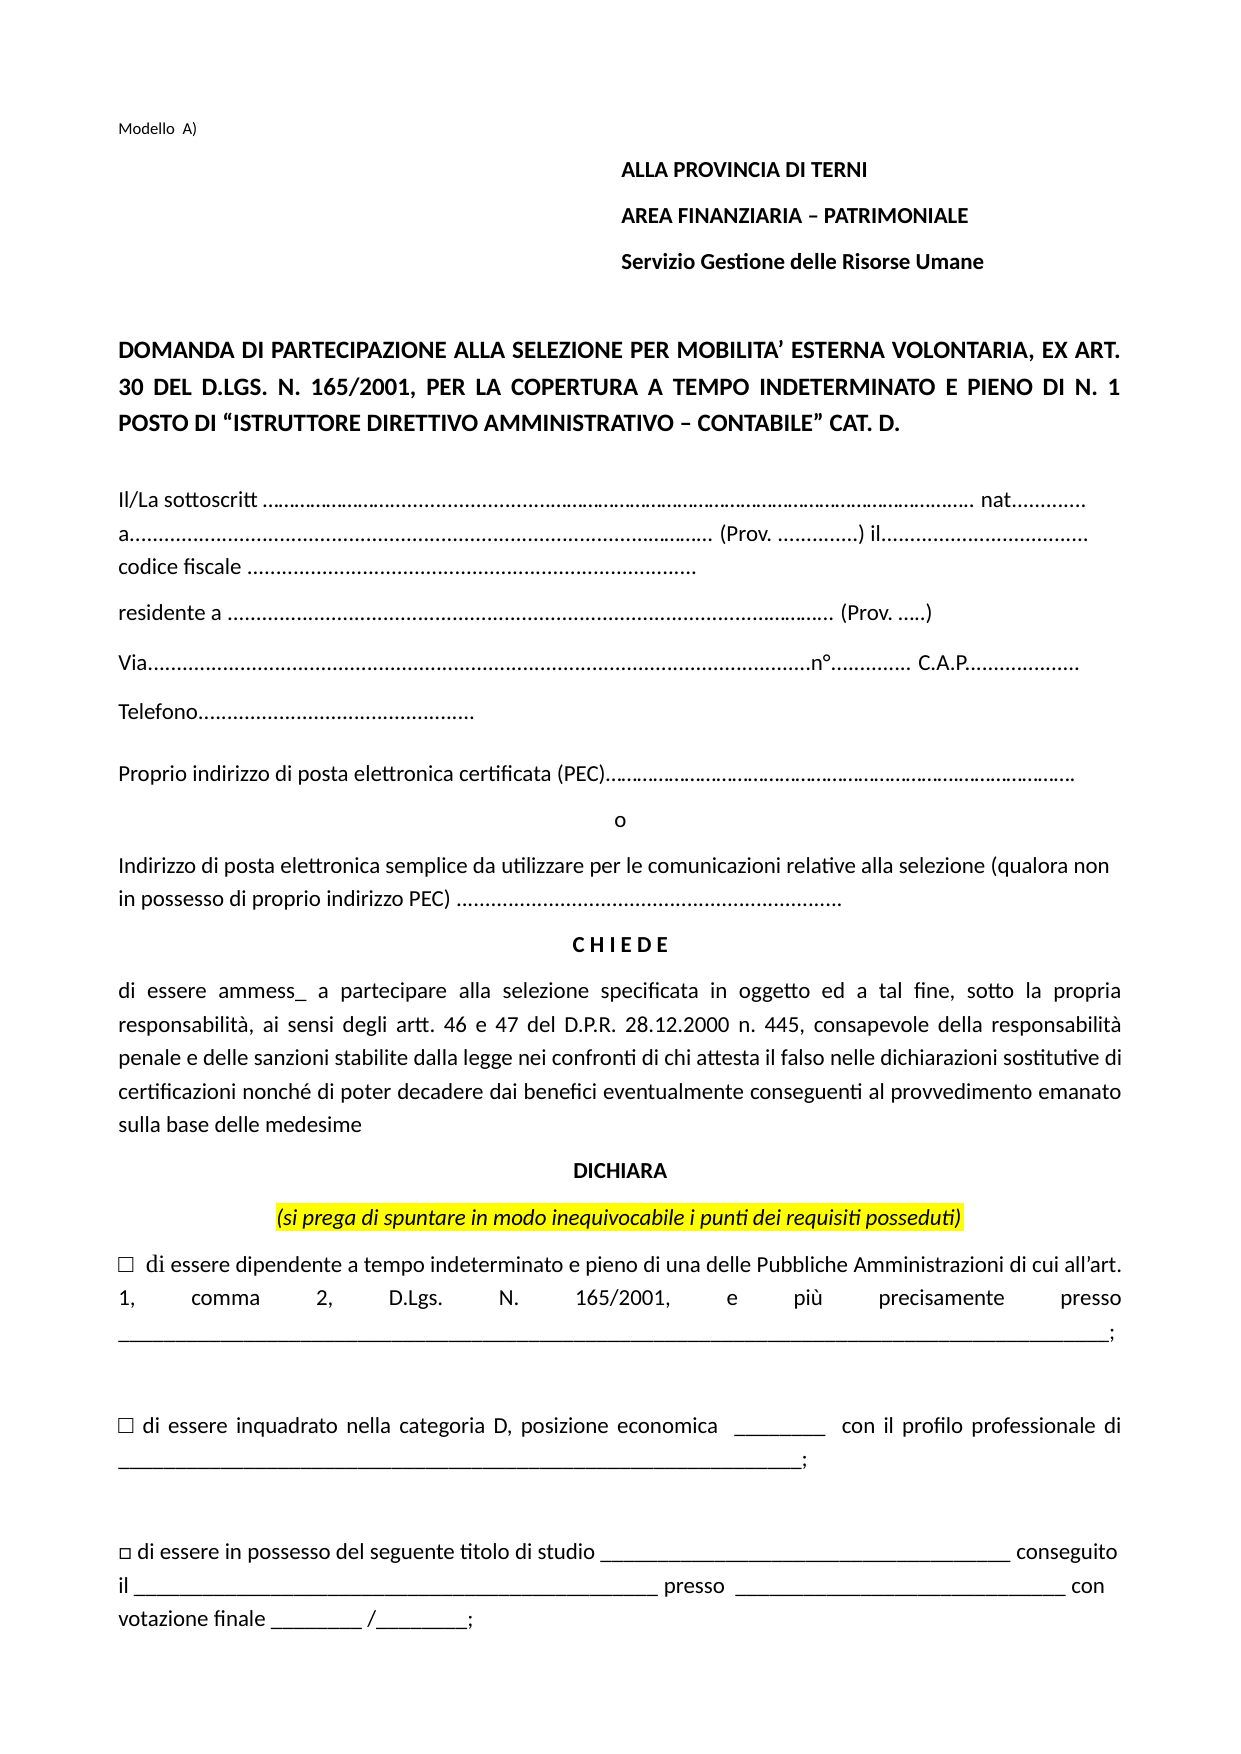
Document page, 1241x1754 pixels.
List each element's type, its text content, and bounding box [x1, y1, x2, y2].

text ALLA PROVINCIA DI TERNI [621, 155, 1122, 183]
text di essere ammess_ a partecipare alla selezione specificata in oggetto ed a tal fine, sotto la propria responsabilità, ai sensi degli artt. 46 e 47 del D.P.R. 28.12.2000 n. 445, consapevole della responsabilità penale e delle sanzioni stabilite dalla legge nei confronti di chi attesta il falso nelle dichiarazioni sostitutive di certificazioni nonché di poter decadere dai benefici eventualmente conseguenti al provvedimento emanato sulla base delle medesime [118, 976, 1122, 1139]
text AREA FINANZIARIA – PATRIMONIALE [621, 201, 1122, 229]
text o [118, 805, 1122, 833]
text (si prega di spuntare in modo inequivocabile i punti dei requisiti posseduti) [118, 1203, 1122, 1231]
text □ di essere in possesso del seguente titolo di studio ____________________________________ conseguito il ______________________________________________ presso _____________________________ con votazione finale ________ /________; [118, 1537, 1122, 1633]
text DOMANDA DI PARTECIPAZIONE ALLA SELEZIONE PER MOBILITA’ ESTERNA VOLONTARIA, EX ART. 30 DEL D.LGS. N. 165/2001, PER LA COPERTURA A TEMPO INDETERMINATO E PIENO DI N. 1 POSTO DI “ISTRUTTORE DIRETTIVO AMMINISTRATIVO – CONTABILE” CAT. D. [118, 334, 1122, 438]
text □ di essere inquadrato nella categoria D, posizione economica ________ con il profilo professionale di ____________________________________________________________; [118, 1410, 1122, 1472]
text C H I E D E [118, 930, 1122, 958]
text □ di essere dipendente a tempo indeterminato e pieno di una delle Pubbliche Amministrazioni di cui all’art. 1, comma 2, D.Lgs. N. 165/2001, e più precisamente presso _______________________________________________________________________________________; [118, 1249, 1122, 1345]
text Servizio Gestione delle Risorse Umane [621, 247, 1122, 275]
text Indirizzo di posta elettronica semplice da utilizzare per le comunicazioni relative alla selezione (qualora non in possesso di proprio indirizzo PEC) ................................................................... [118, 851, 1122, 912]
text Proprio indirizzo di posta elettronica certificata (PEC)………………………………………………………….…………………. [118, 759, 1122, 787]
text Il/La sottoscritt ……………………............................………………………………………………………………...….. nat............. a..........................................................................................………... (Prov. ..............) il.................................... codice fiscale .............................................................................. [118, 485, 1122, 580]
text residente a ..............................................................................................………... (Prov. …..) Via...................................................................................................................n°.............. C.A.P.................... Telefono................................................ [118, 598, 1122, 725]
text Modello A) [118, 118, 1122, 138]
text DICHIARA [118, 1157, 1122, 1185]
